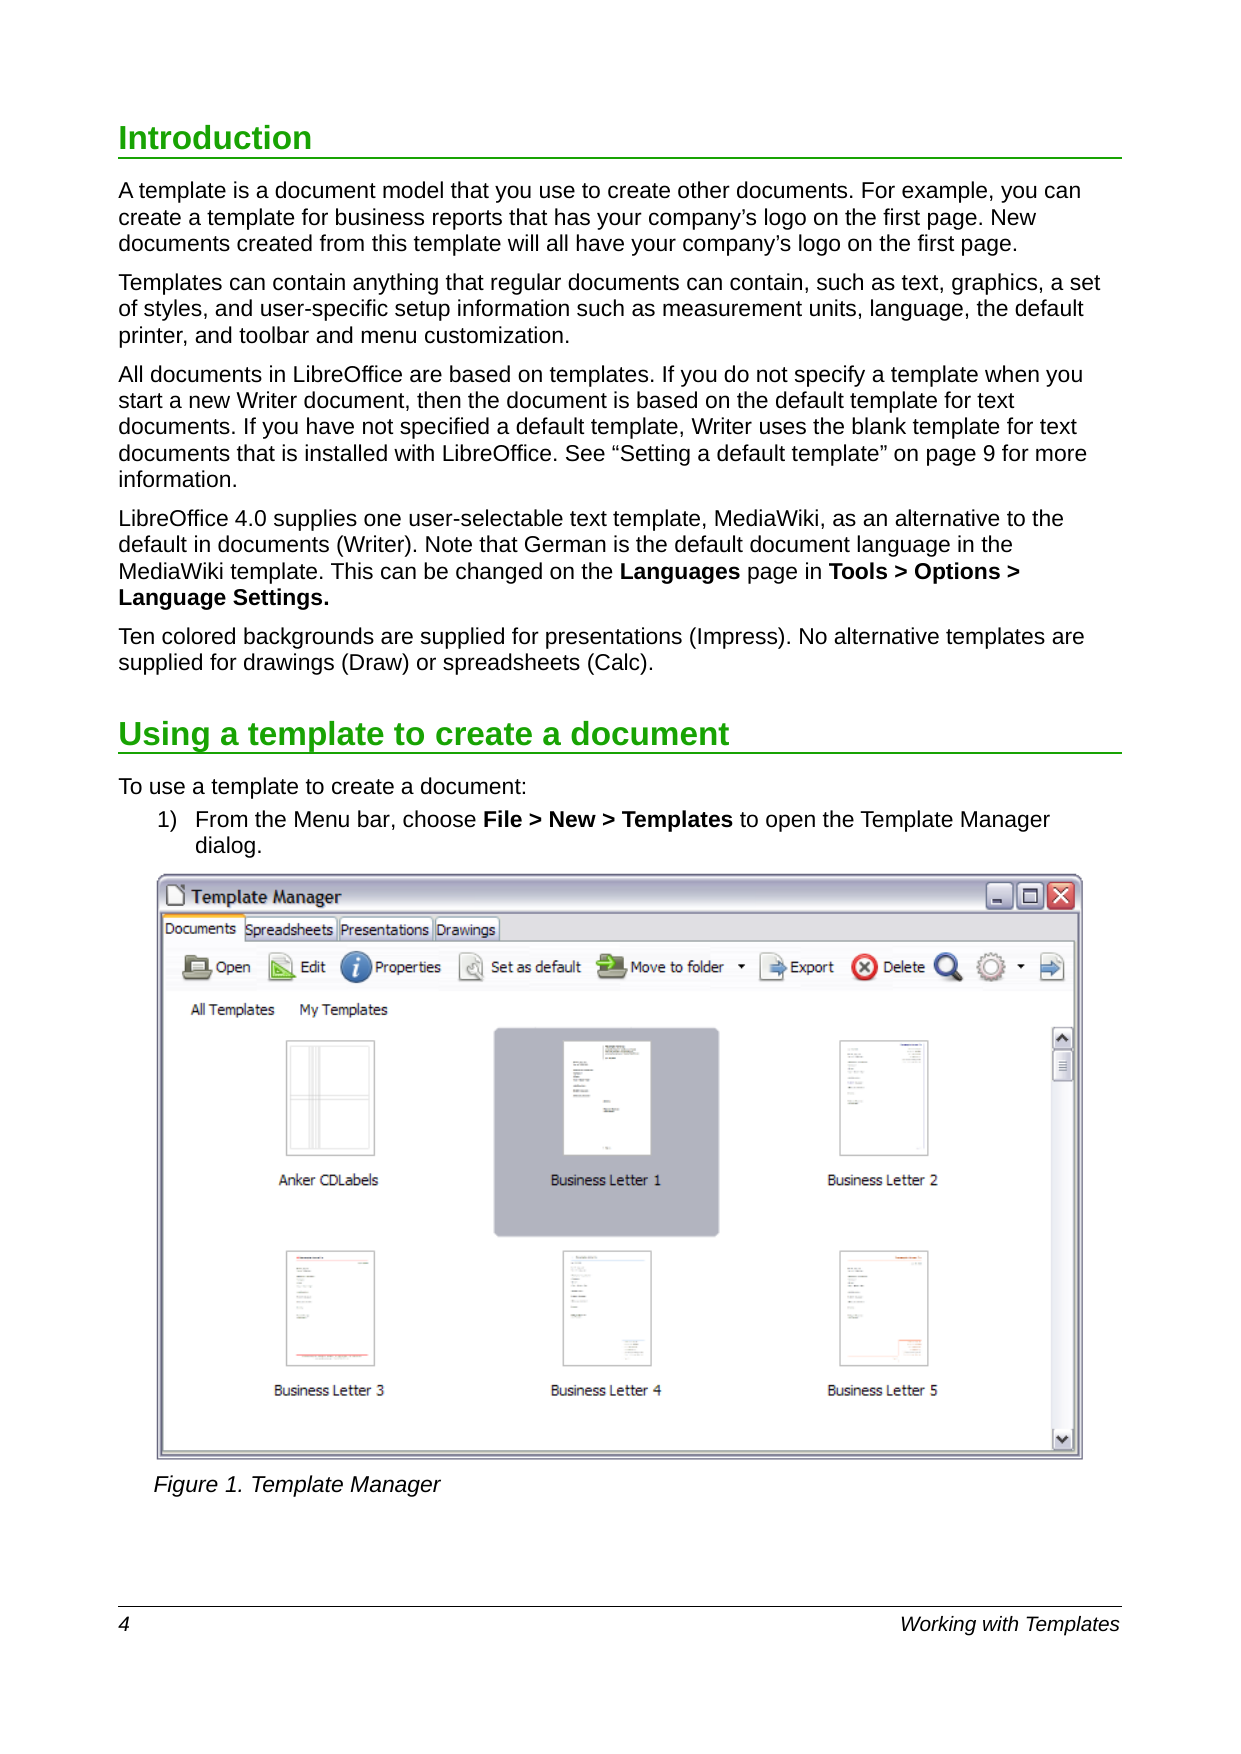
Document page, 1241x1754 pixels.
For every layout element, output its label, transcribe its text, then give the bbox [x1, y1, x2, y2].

list From the Menu bar, choose File > New > Templates to open the Template Manager dialog. [177, 806, 1122, 859]
picture [153, 871, 1087, 1465]
text Figure 1. Template Manager [153, 1471, 1087, 1498]
list To use a template to create a document: [118, 773, 1122, 800]
subtitle Using a template to create a document [118, 714, 1122, 752]
text All documents in LibreOffice are based on templates. If you do not specify a template when you start a new Writer document, then the document is based on the default template for text documents. If you have not specified a default template, Writer uses the blank template for text documents that is installed with LibreOffice. See “Setting a default template” on page 9 for more information. [118, 361, 1122, 492]
text Templates can contain anything that regular documents can contain, such as text, graphics, a set of styles, and user-specific setup information such as measurement units, language, the default printer, and toolbar and menu customization. [118, 269, 1122, 348]
text LibreOffice 4.0 supplies one user-selectable text template, MediaWiki, as an alternative to the default in documents (Writer). Note that German is the default document language in the MediaWiki template. This can be changed on the Languages page in Tools > Options > Language Settings. [118, 505, 1122, 610]
text Ten colored backgrounds are supplied for presentations (Impress). No alternative templates are supplied for drawings (Draw) or spreadsheets (Calc). [118, 623, 1122, 676]
text A template is a document model that you use to create other documents. For example, you can create a template for business reports that has your company’s logo on the first page. New documents created from this template will all have your company’s logo on the first page. [118, 177, 1122, 257]
subtitle Introduction [118, 118, 1122, 157]
